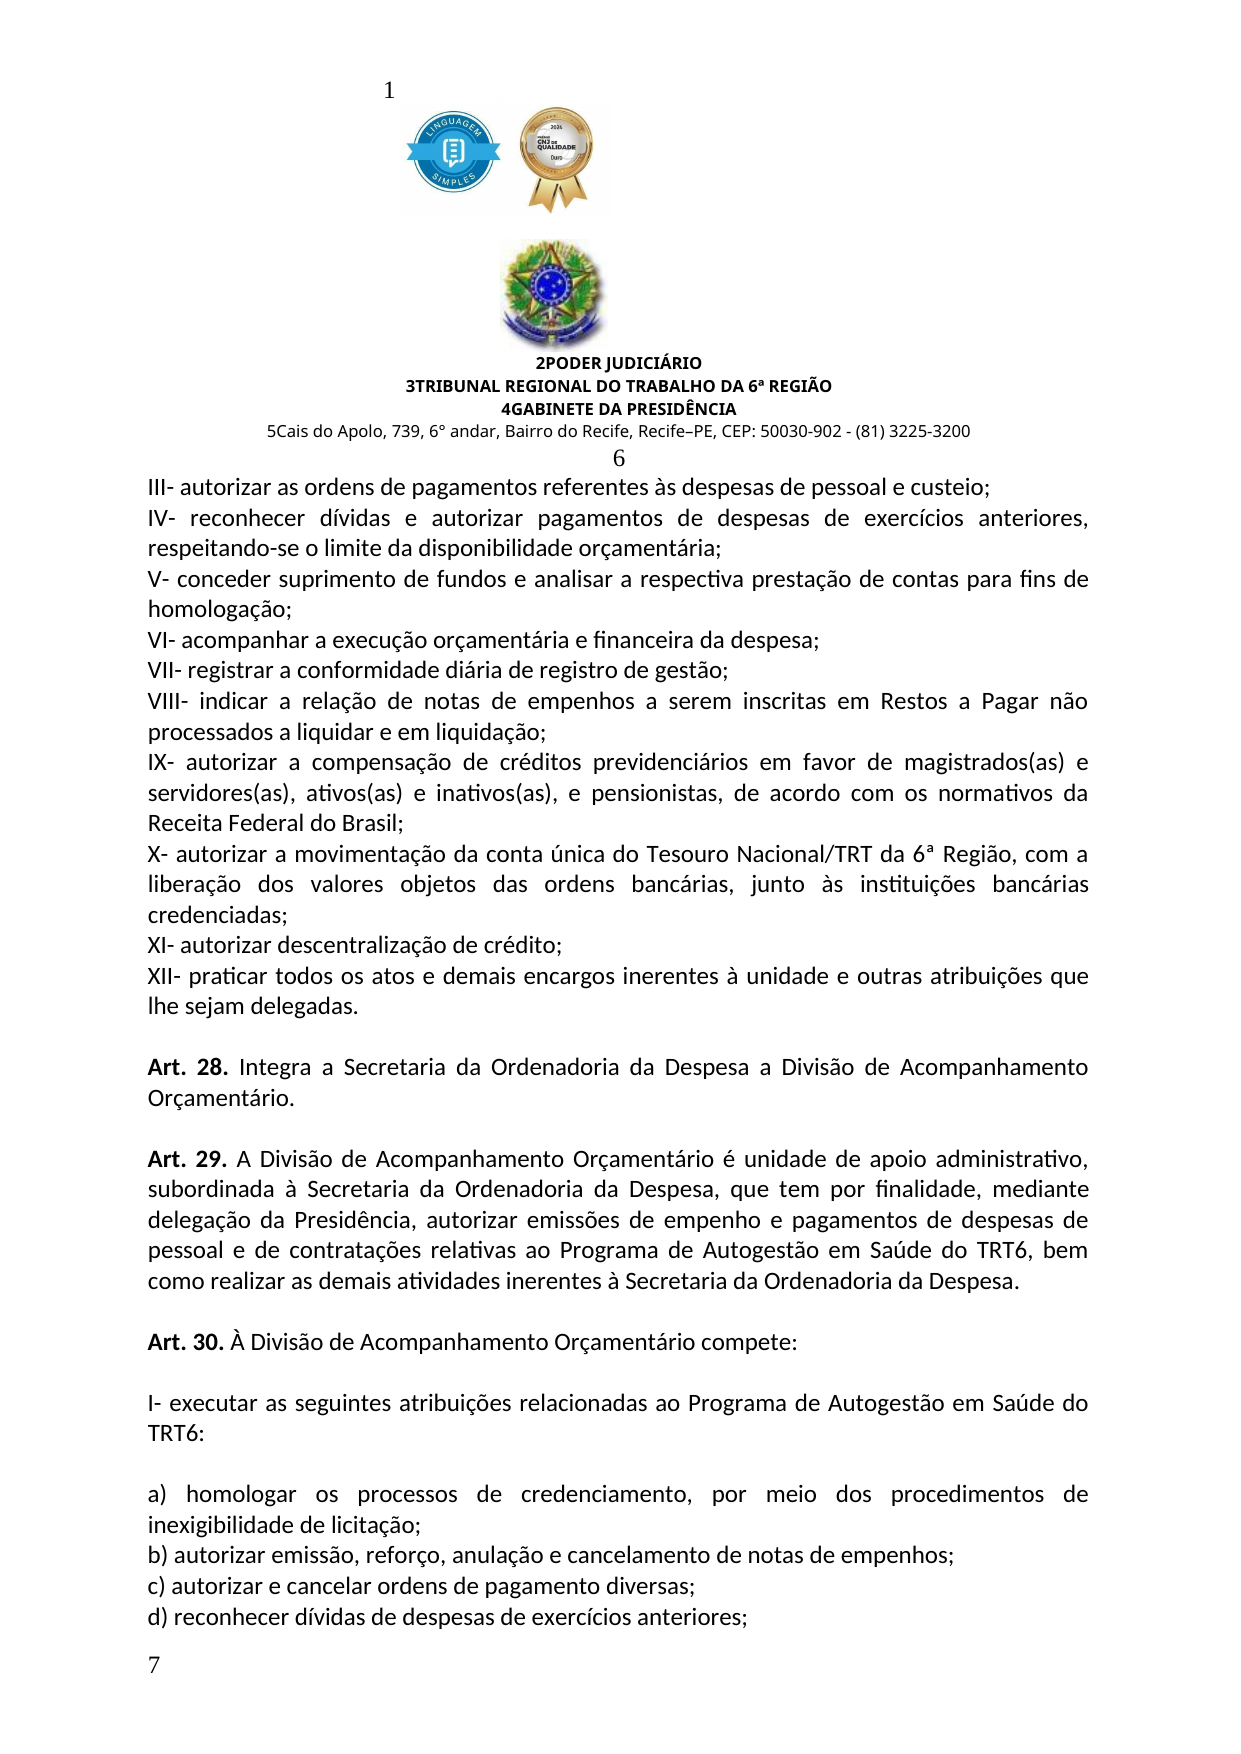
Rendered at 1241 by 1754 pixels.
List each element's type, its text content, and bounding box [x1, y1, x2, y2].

text V- conceder suprimento de fundos e analisar a respectiva prestação de contas para fins de homologação; [147, 563, 1090, 624]
text b) autorizar emissão, reforço, anulação e cancelamento de notas de empenhos; [147, 1540, 1090, 1570]
text a) homologar os processos de credenciamento, por meio dos procedimentos de inexigibilidade de licitação; [147, 1479, 1090, 1540]
text VI- acompanhar a execução orçamentária e financeira da despesa; [147, 624, 1090, 654]
text Art. 28. Integra a Secretaria da Ordenadoria da Despesa a Divisão de Acompanhamento Orçamentário. [147, 1051, 1090, 1112]
text I- executar as seguintes atribuições relacionadas ao Programa de Autogestão em Saúde do TRT6: [147, 1387, 1090, 1448]
text IV- reconhecer dívidas e autorizar pagamentos de despesas de exercícios anteriores, respeitando-se o limite da disponibilidade orçamentária; [147, 502, 1090, 563]
text III- autorizar as ordens de pagamentos referentes às despesas de pessoal e custeio; [147, 471, 1090, 502]
text c) autorizar e cancelar ordens de pagamento diversas; [147, 1570, 1090, 1601]
text Art. 29. A Divisão de Acompanhamento Orçamentário é unidade de apoio administrativo, subordinada à Secretaria da Ordenadoria da Despesa, que tem por finalidade, mediante delegação da Presidência, autorizar emissões de empenho e pagamentos de despesas de pessoal e de contratações relativas ao Programa de Autogestão em Saúde do TRT6, bem como realizar as demais atividades inerentes à Secretaria da Ordenadoria da Despesa. [147, 1143, 1090, 1296]
text X- autorizar a movimentação da conta única do Tesouro Nacional/TRT da 6ª Região, com a liberação dos valores objetos das ordens bancárias, junto às instituições bancárias credenciadas; [147, 838, 1090, 929]
text XI- autorizar descentralização de crédito; [147, 929, 1090, 960]
text IX- autorizar a compensação de créditos previdenciários em favor de magistrados(as) e servidores(as), ativos(as) e inativos(as), e pensionistas, de acordo com os normativos da Receita Federal do Brasil; [147, 746, 1090, 838]
text Art. 30. À Divisão de Acompanhamento Orçamentário compete: [147, 1326, 1090, 1357]
text XII- praticar todos os atos e demais encargos inerentes à unidade e outras atribuições que lhe sejam delegadas. [147, 960, 1090, 1021]
text VIII- indicar a relação de notas de empenhos a serem inscritas em Restos a Pagar não processados a liquidar e em liquidação; [147, 685, 1090, 746]
text VII- registrar a conformidade diária de registro de gestão; [147, 654, 1090, 685]
text d) reconhecer dívidas de despesas de exercícios anteriores; [147, 1601, 1090, 1631]
